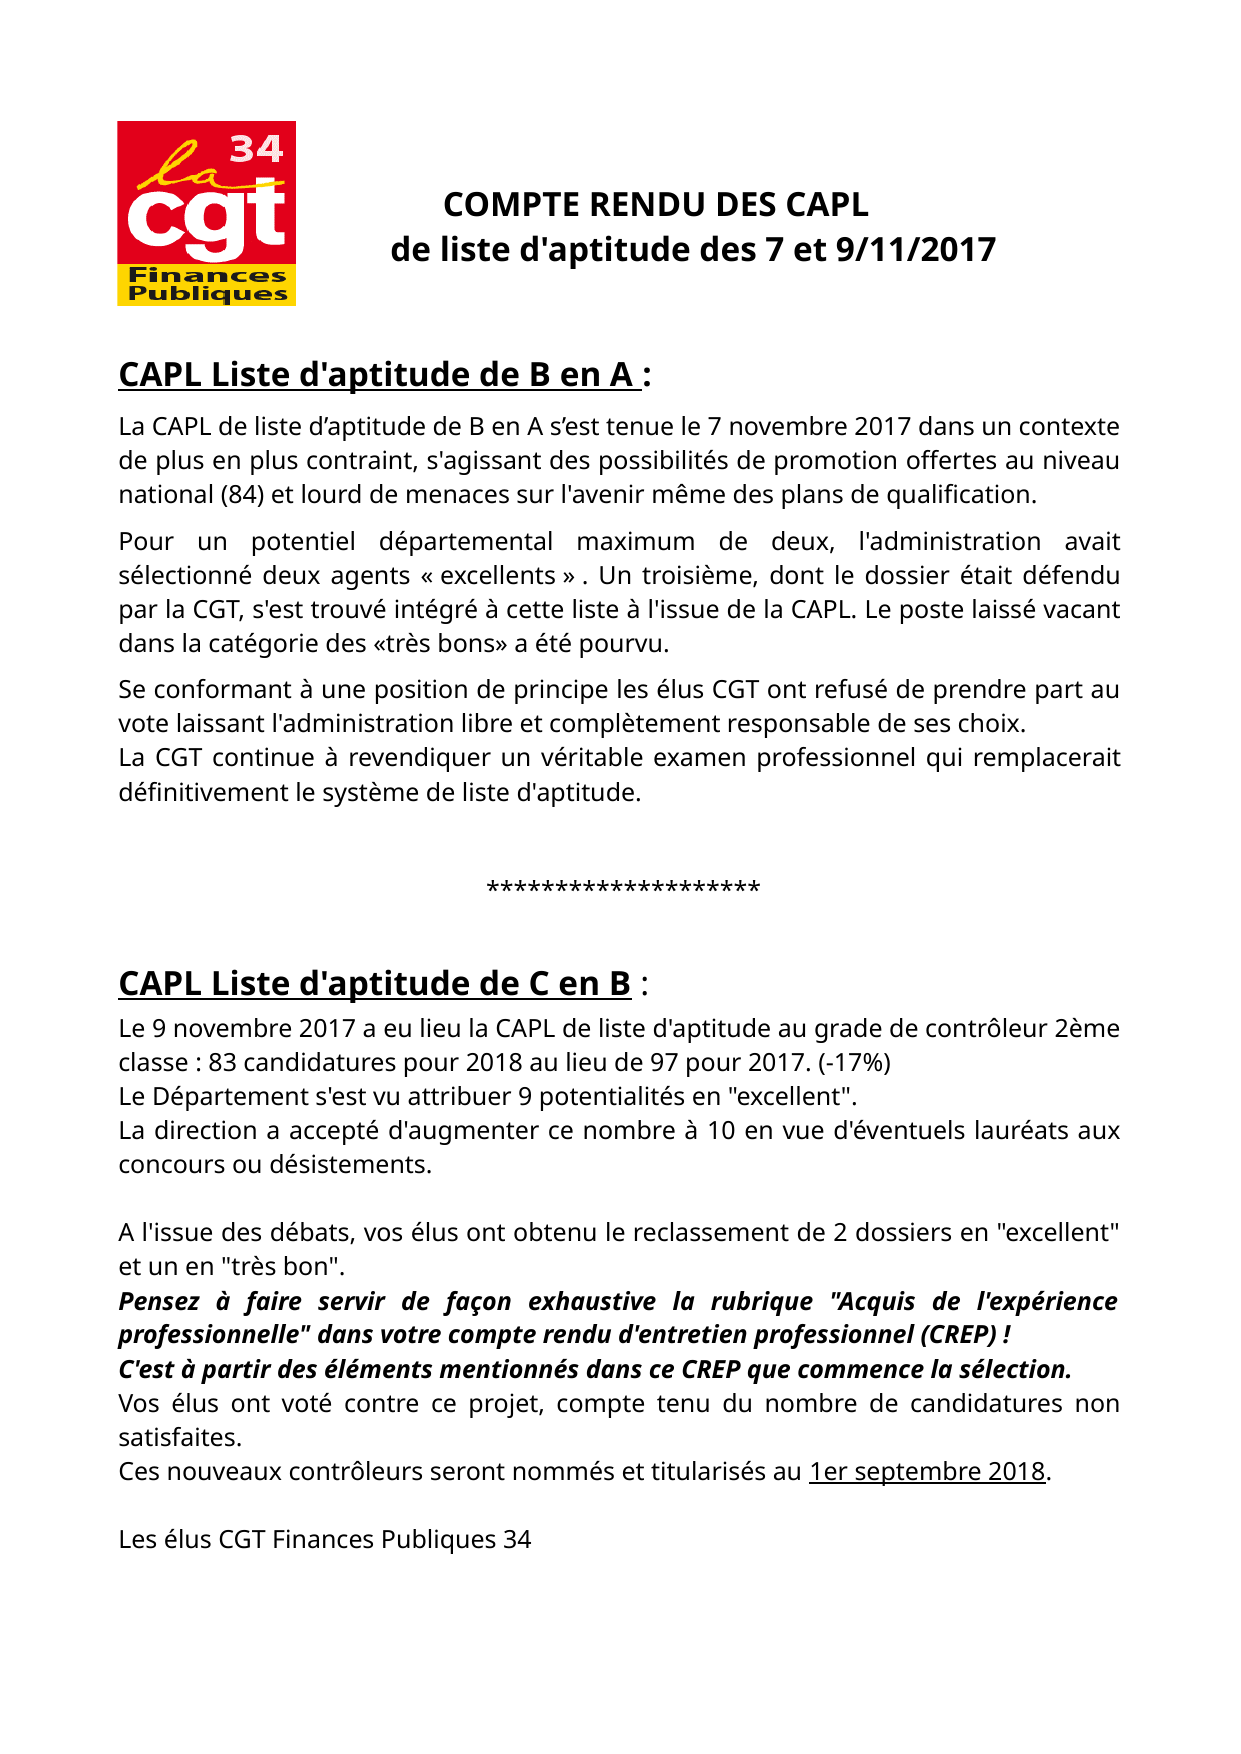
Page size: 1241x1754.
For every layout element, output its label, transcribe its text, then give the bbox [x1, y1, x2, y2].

text Le Département s'est vu attribuer 9 potentialités en "excellent". [118, 1079, 1122, 1113]
text La CAPL de liste d’aptitude de B en A s’est tenue le 7 novembre 2017 dans un contexte de plus en plus contraint, s'agissant des possibilités de promotion offertes au niveau national (84) et lourd de menaces sur l'avenir même des plans de qualification. [118, 408, 1122, 511]
text Pour un potentiel départemental maximum de deux, l'administration avait sélectionné deux agents « excellents » . Un troisième, dont le dossier était défendu par la CGT, s'est trouvé intégré à cette liste à l'issue de la CAPL. Le poste laissé vacant dans la catégorie des «très bons» a été pourvu. [118, 523, 1122, 659]
text Se conformant à une position de principe les élus CGT ont refusé de prendre part au vote laissant l'administration libre et complètement responsable de ses choix. [118, 672, 1122, 740]
text Pensez à faire servir de façon exhaustive la rubrique "Acquis de l'expérience professionnelle" dans votre compte rendu d'entretien professionnel (CREP) ! [118, 1283, 1122, 1351]
text Ces nouveaux contrôleurs seront nommés et titularisés au 1er septembre 2018. [118, 1453, 1122, 1487]
text ******************** [118, 873, 1122, 907]
text Le 9 novembre 2017 a eu lieu la CAPL de liste d'aptitude au grade de contrôleur 2ème classe : 83 candidatures pour 2018 au lieu de 97 pour 2017. (-17%) [118, 1011, 1122, 1079]
text Les élus CGT Finances Publiques 34 [118, 1522, 1122, 1556]
text Vos élus ont voté contre ce projet, compte tenu du nombre de candidatures non satisfaites. [118, 1385, 1122, 1453]
text de liste d'aptitude des 7 et 9/11/2017 [297, 226, 1122, 271]
text La direction a accepté d'augmenter ce nombre à 10 en vue d'éventuels lauréats aux concours ou désistements. [118, 1113, 1122, 1181]
text La CGT continue à revendiquer un véritable examen professionnel qui remplacerait définitivement le système de liste d'aptitude. [118, 740, 1122, 808]
picture [117, 121, 296, 306]
text COMPTE RENDU DES CAPL [297, 180, 1122, 226]
text CAPL Liste d'aptitude de B en A : [118, 351, 1122, 396]
text C'est à partir des éléments mentionnés dans ce CREP que commence la sélection. [118, 1351, 1122, 1385]
text A l'issue des débats, vos élus ont obtenu le reclassement de 2 dossiers en "excellent" et un en "très bon". [118, 1215, 1122, 1283]
text CAPL Liste d'aptitude de C en B : [118, 959, 1122, 1005]
